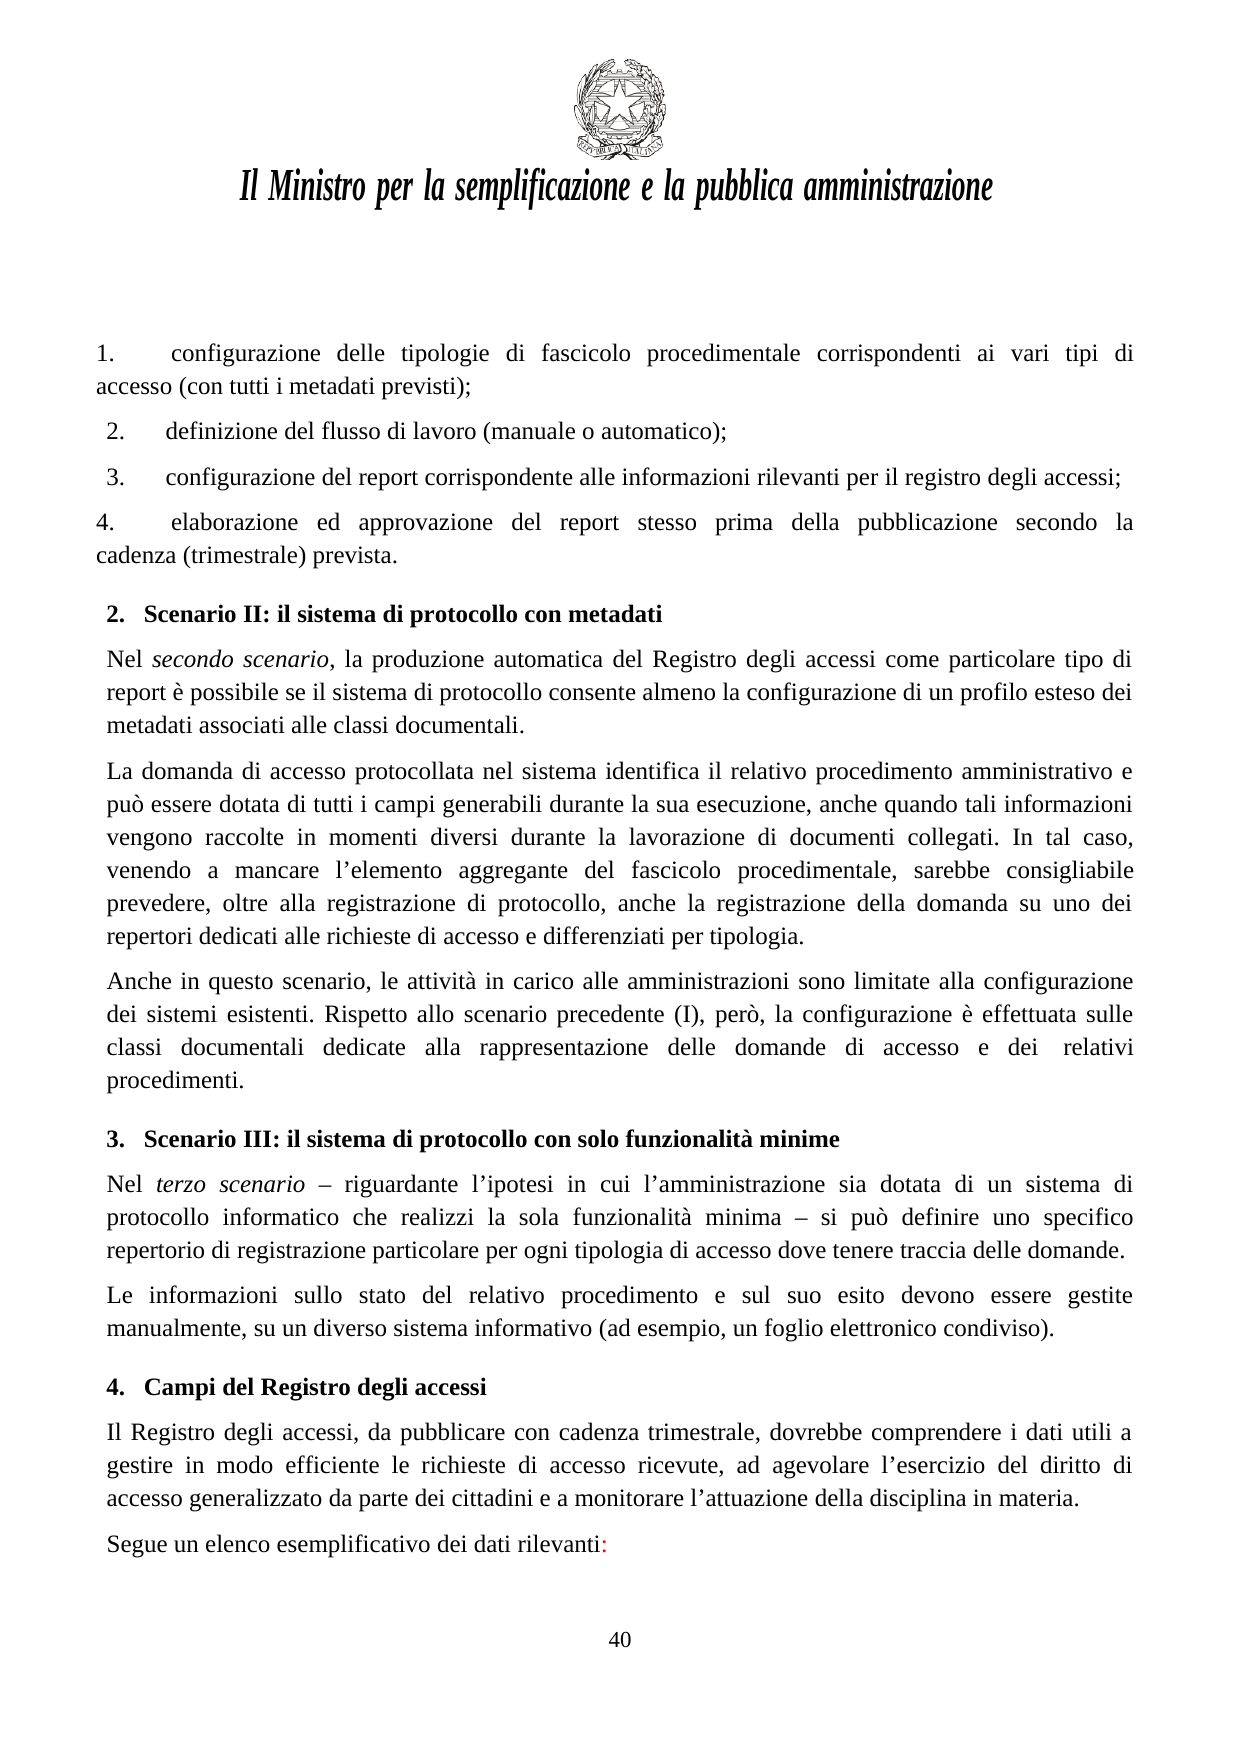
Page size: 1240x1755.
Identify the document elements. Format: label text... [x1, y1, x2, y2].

text Nel terzo scenario – riguardante l’ipotesi in cui l’amministrazione sia dotata di un sistema di protocollo informatico che realizzi la sola funzionalità minima – si può definire uno specifico repertorio di registrazione particolare per ogni tipologia di accesso dove tenere traccia delle domande. [106, 1169, 1134, 1264]
list Campi del Registro degli accessi [106, 1372, 1146, 1401]
text Il Registro degli accessi, da pubblicare con cadenza trimestrale, dovrebbe comprendere i dati utili a gestire in modo efficiente le richieste di accesso ricevute, ad agevolare l’esercizio del diritto di accesso generalizzato da parte dei cittadini e a monitorare l’attuazione della disciplina in materia. [106, 1417, 1133, 1512]
list configurazione del report corrispondente alle informazioni rilevanti per il registro degli accessi; [106, 462, 1146, 491]
list Scenario II: il sistema di protocollo con metadati [106, 599, 1146, 627]
list definizione del flusso di lavoro (manuale o automatico); [106, 416, 1146, 445]
text Nel secondo scenario, la produzione automatica del Registro degli accessi come particolare tipo di report è possibile se il sistema di protocollo consente almeno la configurazione di un profilo esteso dei metadati associati alle classi documentali. [106, 644, 1134, 739]
list Scenario III: il sistema di protocollo con solo funzionalità minime [106, 1124, 1146, 1152]
text Anche in questo scenario, le attività in carico alle amministrazioni sono limitate alla configurazione dei sistemi esistenti. Rispetto allo scenario precedente (I), però, la configurazione è effettuata sulle classi documentali dedicate alla rappresentazione delle domande di accesso e dei relativi procedimenti. [106, 966, 1134, 1094]
text La domanda di accesso protocollata nel sistema identifica il relativo procedimento amministrativo e può essere dotata di tutti i campi generabili durante la sua esecuzione, anche quando tali informazioni vengono raccolte in momenti diversi durante la lavorazione di documenti collegati. In tal caso, venendo a mancare l’elemento aggregante del fascicolo procedimentale, sarebbe consigliabile prevedere, oltre alla registrazione di protocollo, anche la registrazione della domanda su uno dei repertori dedicati alle richieste di accesso e differenziati per tipologia. [106, 756, 1134, 949]
list elaborazione ed approvazione del report stesso prima della pubblicazione secondo la cadenza (trimestrale) prevista. [96, 507, 1133, 569]
list configurazione delle tipologie di fascicolo procedimentale corrispondenti ai vari tipi di accesso (con tutti i metadati previsti); [96, 338, 1134, 399]
text Segue un elenco esemplificativo dei dati rilevanti: [106, 1529, 1146, 1557]
text Le informazioni sullo stato del relativo procedimento e sul suo esito devono essere gestite manualmente, su un diverso sistema informativo (ad esempio, un foglio elettronico condiviso). [106, 1281, 1133, 1342]
